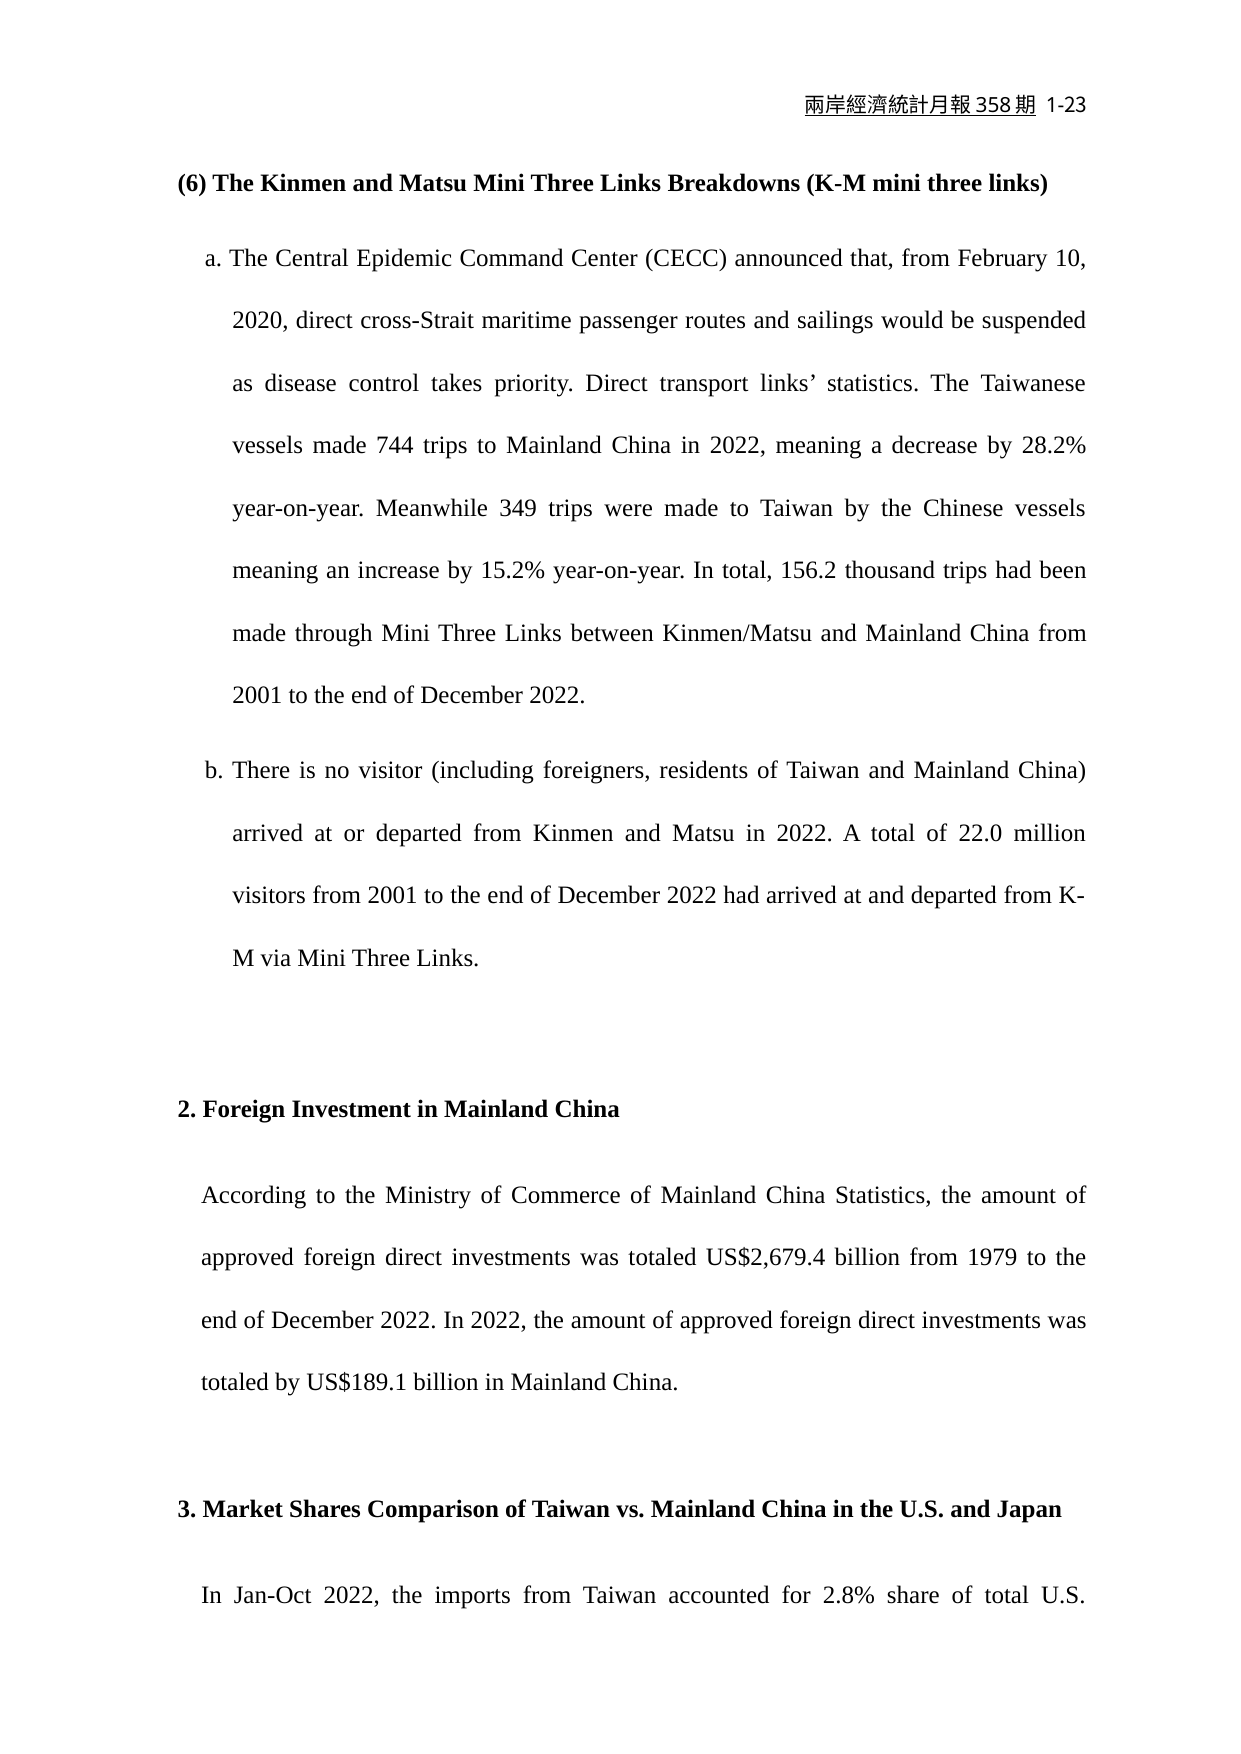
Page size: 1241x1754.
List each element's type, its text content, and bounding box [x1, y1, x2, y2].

text a. The Central Epidemic Command Center (CECC) announced that, from February 10, 2020, direct cross-Strait maritime passenger routes and sailings would be suspended as disease control takes priority. Direct transport links’ statistics. The Taiwanese vessels made 744 trips to Mainland China in 2022, meaning a decrease by 28.2% year-on-year. Meanwhile 349 trips were made to Taiwan by the Chinese vessels meaning an increase by 15.2% year-on-year. In total, 156.2 thousand trips had been made through Mini Three Links between Kinmen/Matsu and Mainland China from 2001 to the end of December 2022. [204, 216, 1087, 716]
text (6) The Kinmen and Matsu Mini Three Links Breakdowns (K-M mini three links) [177, 141, 1087, 203]
text In Jan-Oct 2022, the imports from Taiwan accounted for 2.8% share of total U.S. [201, 1552, 1087, 1615]
text 3. Market Shares Comparison of Taiwan vs. Mainland China in the U.S. and Japan [177, 1477, 1087, 1527]
text According to the Ministry of Commerce of Mainland China Statistics, the amount of approved foreign direct investments was totaled US$2,679.4 billion from 1979 to the end of December 2022. In 2022, the amount of approved foreign direct investments was totaled by US$189.1 billion in Mainland China. [201, 1152, 1087, 1402]
text 2. Foreign Investment in Mainland China [177, 1077, 1087, 1127]
text b. There is no visitor (including foreigners, residents of Taiwan and Mainland China) arrived at or departed from Kinmen and Matsu in 2022. A total of 22.0 million visitors from 2001 to the end of December 2022 had arrived at and departed from K-M via Mini Three Links. [204, 728, 1087, 978]
